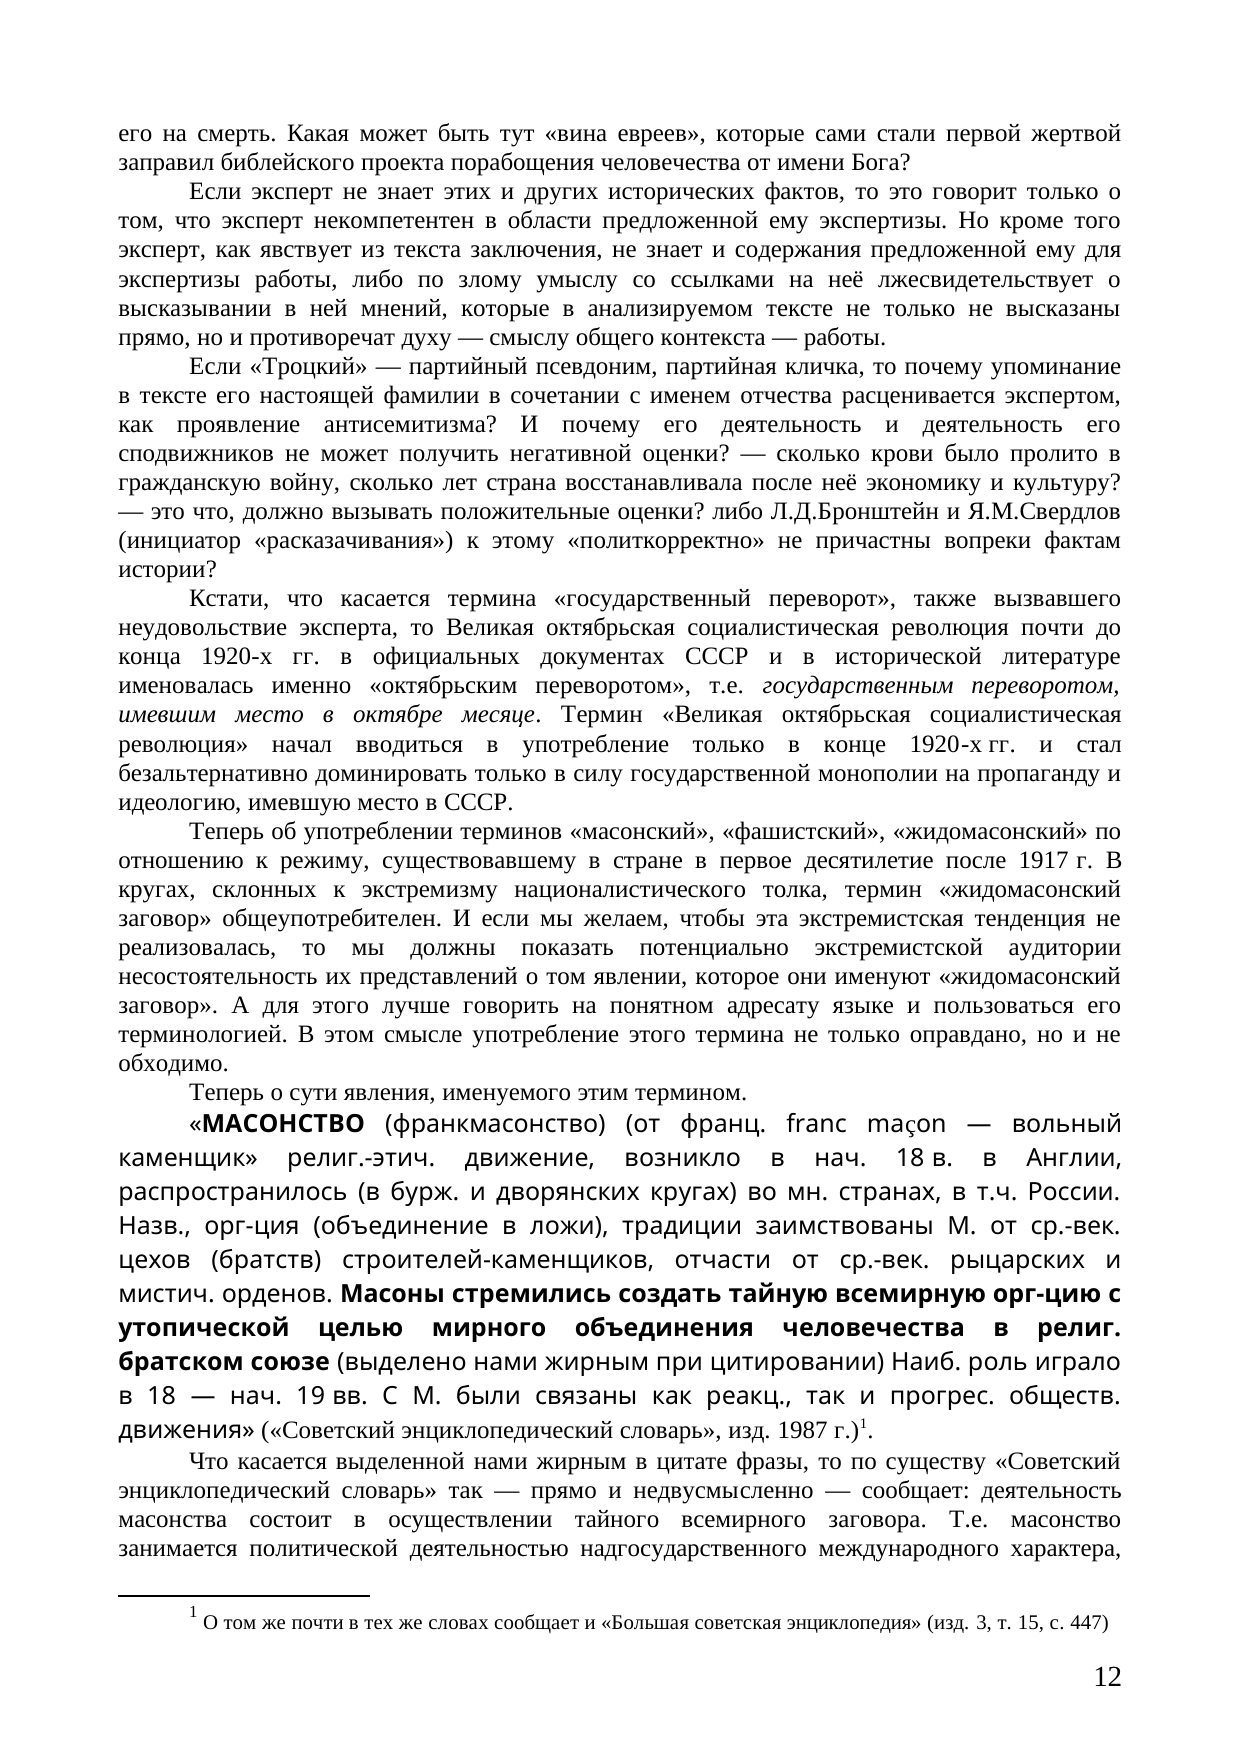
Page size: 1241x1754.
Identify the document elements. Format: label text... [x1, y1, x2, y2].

text Если эксперт не знает этих и других исторических фактов, то это говорит только о том, что эксперт некомпетентен в области предложенной ему экспертизы. Но кроме того эксперт, как явствует из текста заключения, не знает и содержания предложенной ему для экспертизы работы, либо по злому умыслу со ссылками на неё лжесвидетельствует о высказывании в ней мнений, которые в анализируемом тексте не только не высказаны прямо, но и противоречат духу — смыслу общего контекста — работы. [118, 176, 1122, 351]
text Теперь о сути явления, именуемого этим термином. [118, 1077, 1122, 1106]
text Кстати, что касается термина «государственный переворот», также вызвавшего неудовольствие эксперта, то Великая октябрьская социалистическая революция почти до конца 1920‑х гг. в официальных документах СССР и в исторической литературе именовалась именно «октябрьским переворотом», т.е. государственным переворотом, имевшим место в октябре месяце. Термин «Великая октябрьская социалистическая революция» начал вводиться в употребление только в конце 1920‑х гг. и стал безальтернативно доминировать только в силу государственной монополии на пропаганду и идеологию, имевшую место в СССР. [118, 583, 1122, 816]
text «МАСОНСТВО (франкмасонство) (от франц. franc maçon — вольный каменщик» религ.-этич. движение, возникло в нач. 18 в. в Англии, распространилось (в бурж. и дворянских кругах) во мн. странах, в т.ч. России. Назв., орг-ция (объединение в ложи), традиции заимствованы М. от ср.-век. цехов (братств) строителей-каменщиков, отчасти от ср.-век. рыцарских и мистич. орденов. Масоны стремились создать тайную всемирную орг-цию с утопической целью мирного объединения человечества в религ. братском союзе (выделено нами жирным при цитировании) Наиб. роль играло в 18 — нач. 19 вв. С М. были связаны как реакц., так и прогрес. обществ. движения» («Советский энциклопедический словарь», изд. 1987 г.). [118, 1106, 1122, 1446]
text О том же почти в тех же словах сообщает и «Большая советская энциклопедия» (изд. 3, т. 15, с. 447) [118, 1602, 1122, 1636]
text Если «Троцкий» — партийный псевдоним, партийная кличка, то почему упоминание в тексте его настоящей фамилии в сочетании с именем отчества расценивается экспертом, как проявление антисемитизма? И почему его деятельность и деятельность его сподвижников не может получить негативной оценки? — сколько крови было пролито в гражданскую войну, сколько лет страна восстанавливала после неё экономику и культуру? — это что, должно вызывать положительные оценки? либо Л.Д.Бронштейн и Я.М.Свердлов (инициатор «расказачивания») к этому «политкорректно» не причастны вопреки фактам истории? [118, 351, 1122, 583]
text Что касается выделенной нами жирным в цитате фразы, то по существу «Советский энциклопедический словарь» так — прямо и недвусмы­с­ленно — сообщает: деятельность масонства состоит в осуществлении тайного всемирного заговора. Т.е. масонство занимается политической деятельностью надгосударственного международного характера, [118, 1446, 1122, 1562]
text Теперь об употреблении терминов «масонский», «фашистский», «жидомасонский» по отношению к режиму, существовавшему в стране в первое десятилетие после 1917 г. В кругах, склонных к экстремизму националистического толка, термин «жидомасонский заговор» общеупотребителен. И если мы желаем, чтобы эта экстремистская тенденция не реализовалась, то мы должны показать потенциально экстремистской аудитории несостоятельность их представлений о том явлении, которое они именуют «жидомасонский заговор». А для этого лучше говорить на понятном адресату языке и пользоваться его терминологией. В этом смысле употребление этого термина не только оправдано, но и не обходимо. [118, 816, 1122, 1077]
text его на смерть. Какая может быть тут «вина евреев», которые сами стали первой жертвой заправил библейского проекта порабощения человечества от имени Бога? [118, 118, 1122, 176]
